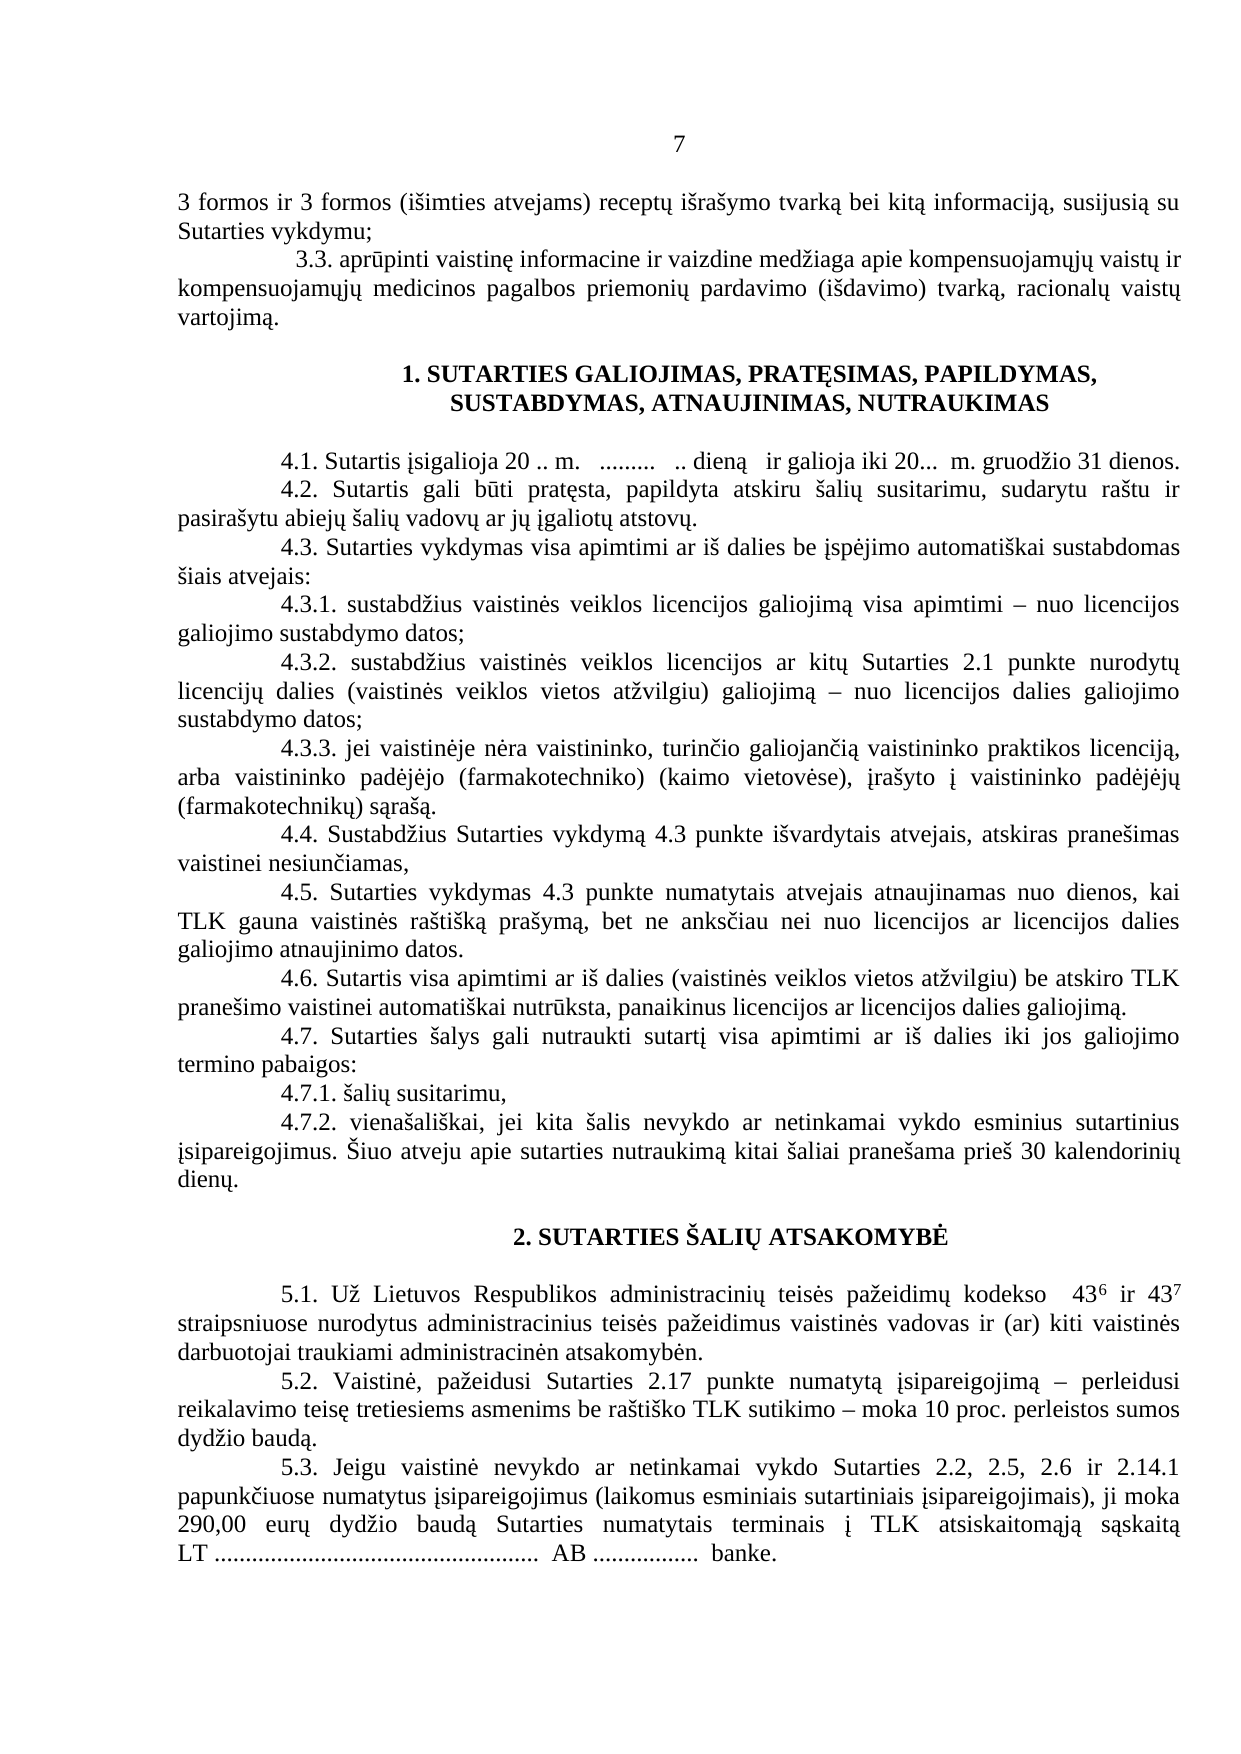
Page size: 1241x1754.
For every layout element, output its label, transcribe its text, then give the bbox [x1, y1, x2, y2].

text 4.3.3. jei vaistinėje nėra vaistininko, turinčio galiojančią vaistininko praktikos licenciją, arba vaistininko padėjėjo (farmakotechniko) (kaimo vietovėse), įrašyto į vaistininko padėjėjų (farmakotechnikų) sąrašą. [177, 733, 1181, 819]
text 4.7.2. vienašališkai, jei kita šalis nevykdo ar netinkamai vykdo esminius sutartinius įsipareigojimus. Šiuo atveju apie sutarties nutraukimą kitai šaliai pranešama prieš 30 kalendorinių dienų. [177, 1107, 1181, 1193]
text 4.1. Sutartis įsigalioja 20 .. m. ......... .. dieną ir galioja iki 20... m. gruodžio 31 dienos. [281, 446, 1181, 474]
text 5.2. Vaistinė, pažeidusi Sutarties 2.17 punkte numatytą įsipareigojimą – perleidusi reikalavimo teisę tretiesiems asmenims be raštiško TLK sutikimo – moka 10 proc. perleistos sumos dydžio baudą. [177, 1366, 1181, 1452]
text 4.7. Sutarties šalys gali nutraukti sutartį visa apimtimi ar iš dalies iki jos galiojimo termino pabaigos: [177, 1021, 1181, 1078]
text 1. SUTARTIES GALIOJIMAS, PRATĘSIMAS, PAPILDYMAS, SUSTABDYMAS, ATNAUJINIMAS, NUTRAUKIMAS [318, 359, 1181, 417]
text 3 formos ir 3 formos (išimties atvejams) receptų išrašymo tvarką bei kitą informaciją, susijusią su Sutarties vykdymu; [177, 187, 1181, 244]
text 5.1. Už Lietuvos Respublikos administracinių teisės pažeidimų kodekso 436 ir 437 straipsniuose nurodytus administracinius teisės pažeidimus vaistinės vadovas ir (ar) kiti vaistinės darbuotojai traukiami administracinėn atsakomybėn. [177, 1279, 1181, 1366]
text 5.3. Jeigu vaistinė nevykdo ar netinkamai vykdo Sutarties 2.2, 2.5, 2.6 ir 2.14.1 papunkčiuose numatytus įsipareigojimus (laikomus esminiais sutartiniais įsipareigojimais), ji moka 290,00 eurų dydžio baudą Sutarties numatytais terminais į TLK atsiskaitomąją sąskaitą LT .................................................... AB ................. banke. [177, 1452, 1181, 1567]
text 2. SUTARTIES ŠALIŲ ATSAKOMYBĖ [281, 1222, 1181, 1251]
text 3.3. aprūpinti vaistinę informacine ir vaizdine medžiaga apie kompensuojamųjų vaistų ir kompensuojamųjų medicinos pagalbos priemonių pardavimo (išdavimo) tvarką, racionalų vaistų vartojimą. [177, 244, 1181, 331]
text 4.3.2. sustabdžius vaistinės veiklos licencijos ar kitų Sutarties 2.1 punkte nurodytų licencijų dalies (vaistinės veiklos vietos atžvilgiu) galiojimą – nuo licencijos dalies galiojimo sustabdymo datos; [177, 647, 1181, 733]
text 4.7.1. šalių susitarimu, [281, 1078, 1181, 1107]
text 4.4. Sustabdžius Sutarties vykdymą 4.3 punkte išvardytais atvejais, atskiras pranešimas vaistinei nesiunčiamas, [177, 819, 1181, 877]
text 4.3. Sutarties vykdymas visa apimtimi ar iš dalies be įspėjimo automatiškai sustabdomas šiais atvejais: [177, 532, 1181, 589]
text 4.2. Sutartis gali būti pratęsta, papildyta atskiru šalių susitarimu, sudarytu raštu ir pasirašytu abiejų šalių vadovų ar jų įgaliotų atstovų. [177, 474, 1181, 532]
text 4.5. Sutarties vykdymas 4.3 punkte numatytais atvejais atnaujinamas nuo dienos, kai TLK gauna vaistinės raštišką prašymą, bet ne anksčiau nei nuo licencijos ar licencijos dalies galiojimo atnaujinimo datos. [177, 877, 1181, 963]
text 4.6. Sutartis visa apimtimi ar iš dalies (vaistinės veiklos vietos atžvilgiu) be atskiro TLK pranešimo vaistinei automatiškai nutrūksta, panaikinus licencijos ar licencijos dalies galiojimą. [177, 963, 1181, 1021]
text 4.3.1. sustabdžius vaistinės veiklos licencijos galiojimą visa apimtimi – nuo licencijos galiojimo sustabdymo datos; [177, 589, 1181, 647]
